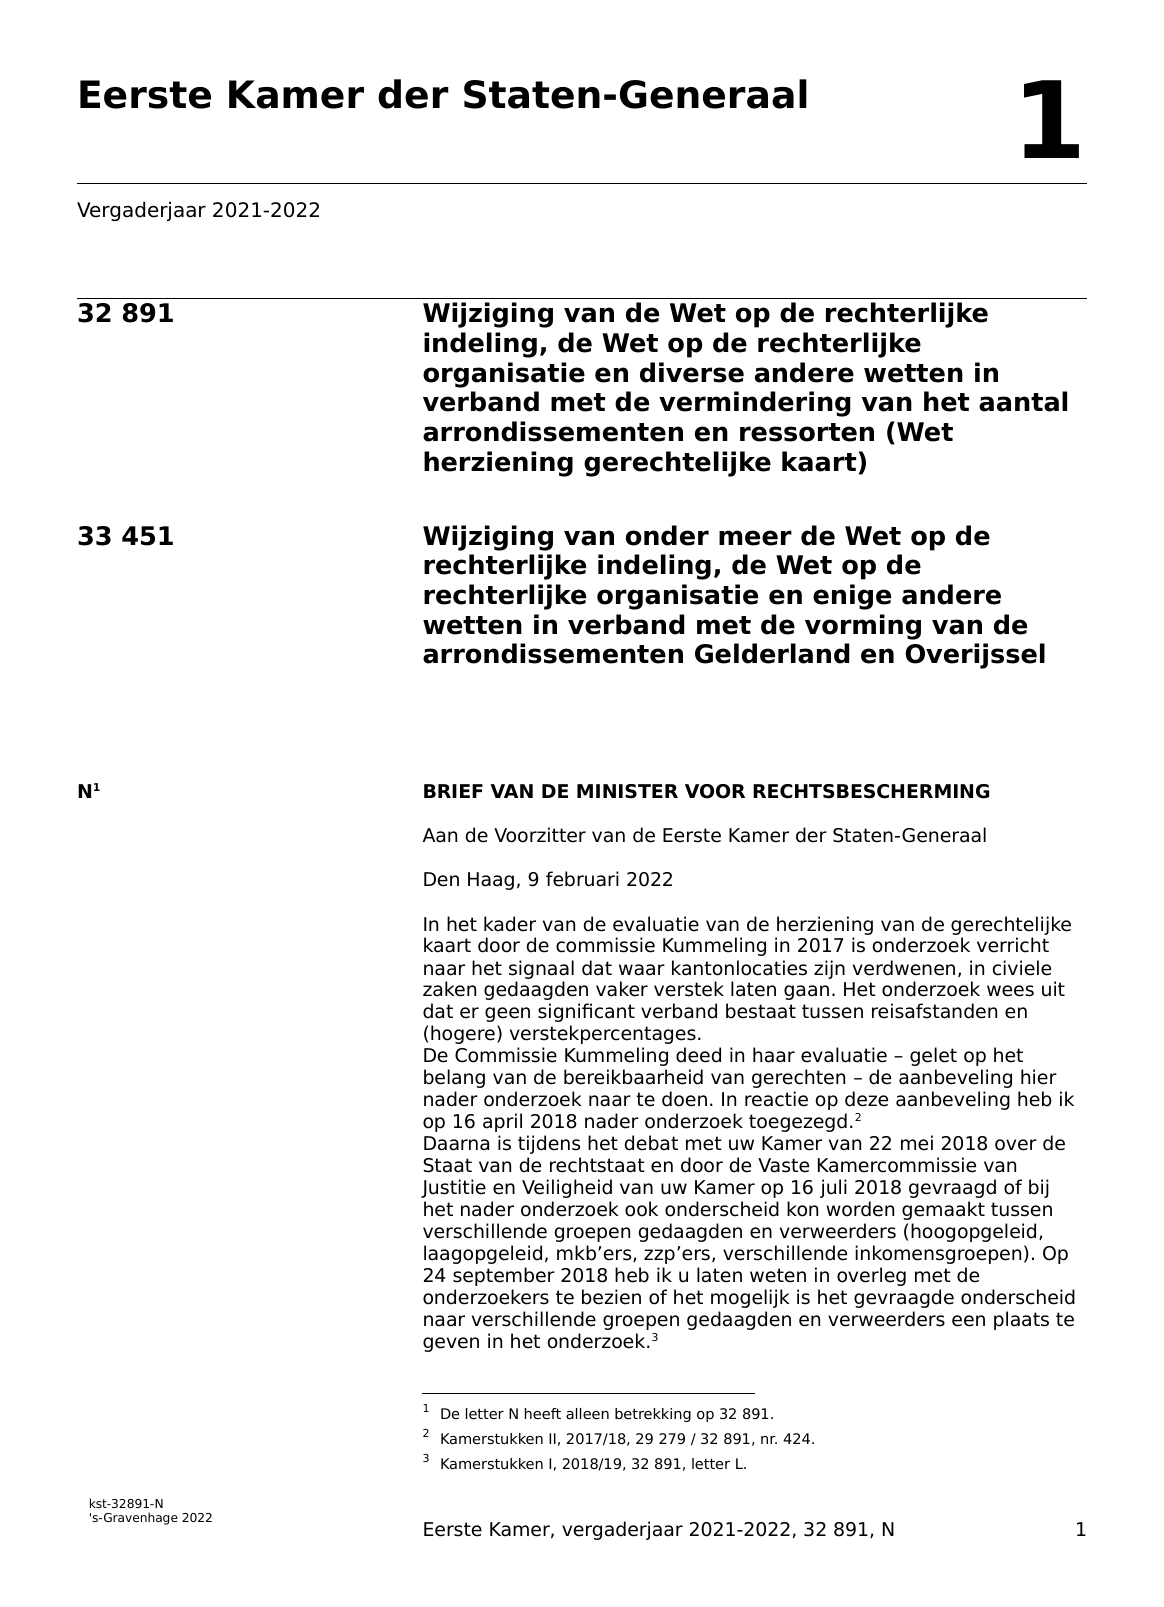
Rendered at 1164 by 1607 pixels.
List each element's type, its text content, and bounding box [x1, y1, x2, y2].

text De letter N heeft alleen betrekking op 32 891. [422, 1402, 1087, 1424]
text Aan de Voorzitter van de Eerste Kamer der Staten-Generaal [422, 825, 1087, 847]
text Den Haag, 9 februari 2022 [422, 869, 1087, 891]
subtitle N BRIEF VAN DE MINISTER VOOR RECHTSBESCHERMING [77, 781, 1087, 803]
text kst-32891-N [88, 1497, 323, 1511]
text Kamerstukken I, 2018/19, 32 891, letter L. [422, 1452, 1087, 1474]
text De Commissie Kummeling deed in haar evaluatie – gelet op het belang van de bereikbaarheid van gerechten – de aanbeveling hier nader onderzoek naar te doen. In reactie op deze aanbeveling heb ik op 16 april 2018 nader onderzoek toegezegd. [422, 1045, 1087, 1133]
text Kamerstukken II, 2017/18, 29 279 / 32 891, nr. 424. [422, 1427, 1087, 1449]
text In het kader van de evaluatie van de herziening van de gerechtelijke kaart door de commissie Kummeling in 2017 is onderzoek verricht naar het signaal dat waar kantonlocaties zijn verdwenen, in civiele zaken gedaagden vaker verstek laten gaan. Het onderzoek wees uit dat er geen significant verband bestaat tussen reisafstanden en (hogere) verstekpercentages. [422, 913, 1087, 1045]
table_header 1 [886, 59, 1087, 183]
table_header Eerste Kamer der Staten-Generaal [77, 59, 886, 183]
subtitle 32 891 Wijziging van de Wet op de rechterlijke indeling, de Wet op de rechterlijke organisatie en diverse andere wetten in verband met de vermindering van het aantal arrondissementen en ressorten (Wet herziening gerechtelijke kaart) [77, 299, 1087, 477]
text Daarna is tijdens het debat met uw Kamer van 22 mei 2018 over de Staat van de rechtstaat en door de Vaste Kamercommissie van Justitie en Veiligheid van uw Kamer op 16 juli 2018 gevraagd of bij het nader onderzoek ook onderscheid kon worden gemaakt tussen verschillende groepen gedaagden en verweerders (hoogopgeleid, laagopgeleid, mkb’ers, zzp’ers, verschillende inkomensgroepen). Op 24 september 2018 heb ik u laten weten in overleg met de onderzoekers te bezien of het mogelijk is het gevraagde onderscheid naar verschillende groepen gedaagden en verweerders een plaats te geven in het onderzoek. [422, 1133, 1087, 1353]
text 's-Gravenhage 2022 [88, 1511, 323, 1525]
subtitle 33 451 Wijziging van onder meer de Wet op de rechterlijke indeling, de Wet op de rechterlijke organisatie en enige andere wetten in verband met de vorming van de arrondissementen Gelderland en Overijssel [77, 521, 1087, 670]
table_cell Vergaderjaar 2021-2022 [77, 184, 1087, 298]
